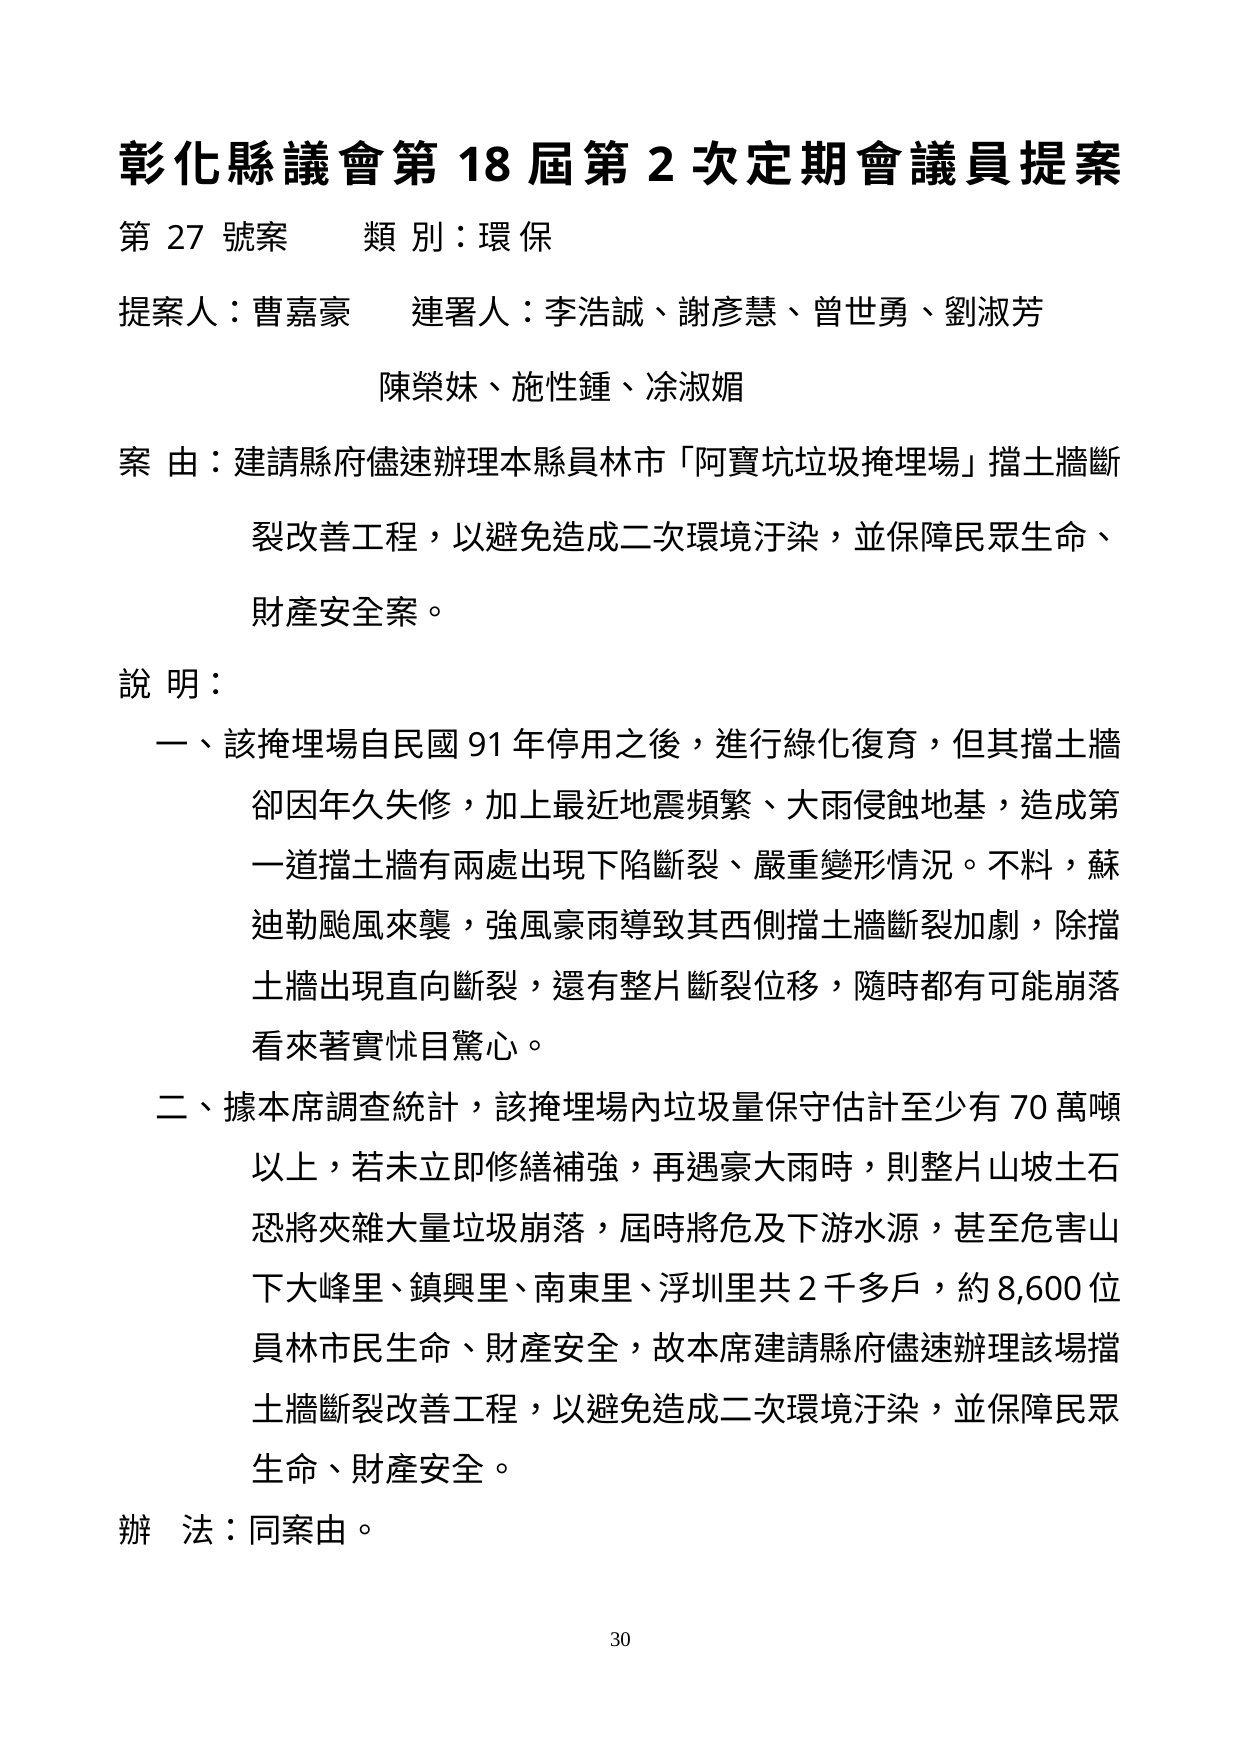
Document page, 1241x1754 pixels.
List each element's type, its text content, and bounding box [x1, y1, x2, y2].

text 說 明： [118, 648, 1122, 708]
text 陳榮妹、施性鍾、凃淑媚 [118, 348, 1122, 423]
text 辦 法：同案由。 [118, 1494, 1122, 1554]
text 一、該掩埋場自民國91年停用之後，進行綠化復育，但其擋土牆卻因年久失修，加上最近地震頻繁、大雨侵蝕地基，造成第一道擋土牆有兩處出現下陷斷裂、嚴重變形情況。不料，蘇迪勒颱風來襲，強風豪雨導致其西側擋土牆斷裂加劇，除擋土牆出現直向斷裂，還有整片斷裂位移，隨時都有可能崩落，看來著實怵目驚心。 [118, 708, 1122, 1071]
text 彰化縣議會第18屆第2次定期會議員提案 [118, 123, 1122, 198]
text 提案人：曹嘉豪 連署人：李浩誠、謝彥慧、曾世勇、劉淑芳 [118, 273, 1122, 348]
text 第 27 號案 類 別：環 保 [118, 198, 1122, 273]
text 案 由：建請縣府儘速辦理本縣員林市「阿寶坑垃圾掩埋場」擋土牆斷裂改善工程，以避免造成二次環境汙染，並保障民眾生命、財產安全案。 [118, 423, 1122, 648]
text 二、據本席調查統計，該掩埋場內垃圾量保守估計至少有70萬噸以上，若未立即修繕補強，再遇豪大雨時，則整片山坡土石恐將夾雜大量垃圾崩落，屆時將危及下游水源，甚至危害山下大峰里、鎮興里、南東里、浮圳里共2千多戶，約8,600位員林市民生命、財產安全，故本席建請縣府儘速辦理該場擋土牆斷裂改善工程，以避免造成二次環境汙染，並保障民眾生命、財產安全。 [118, 1071, 1122, 1494]
